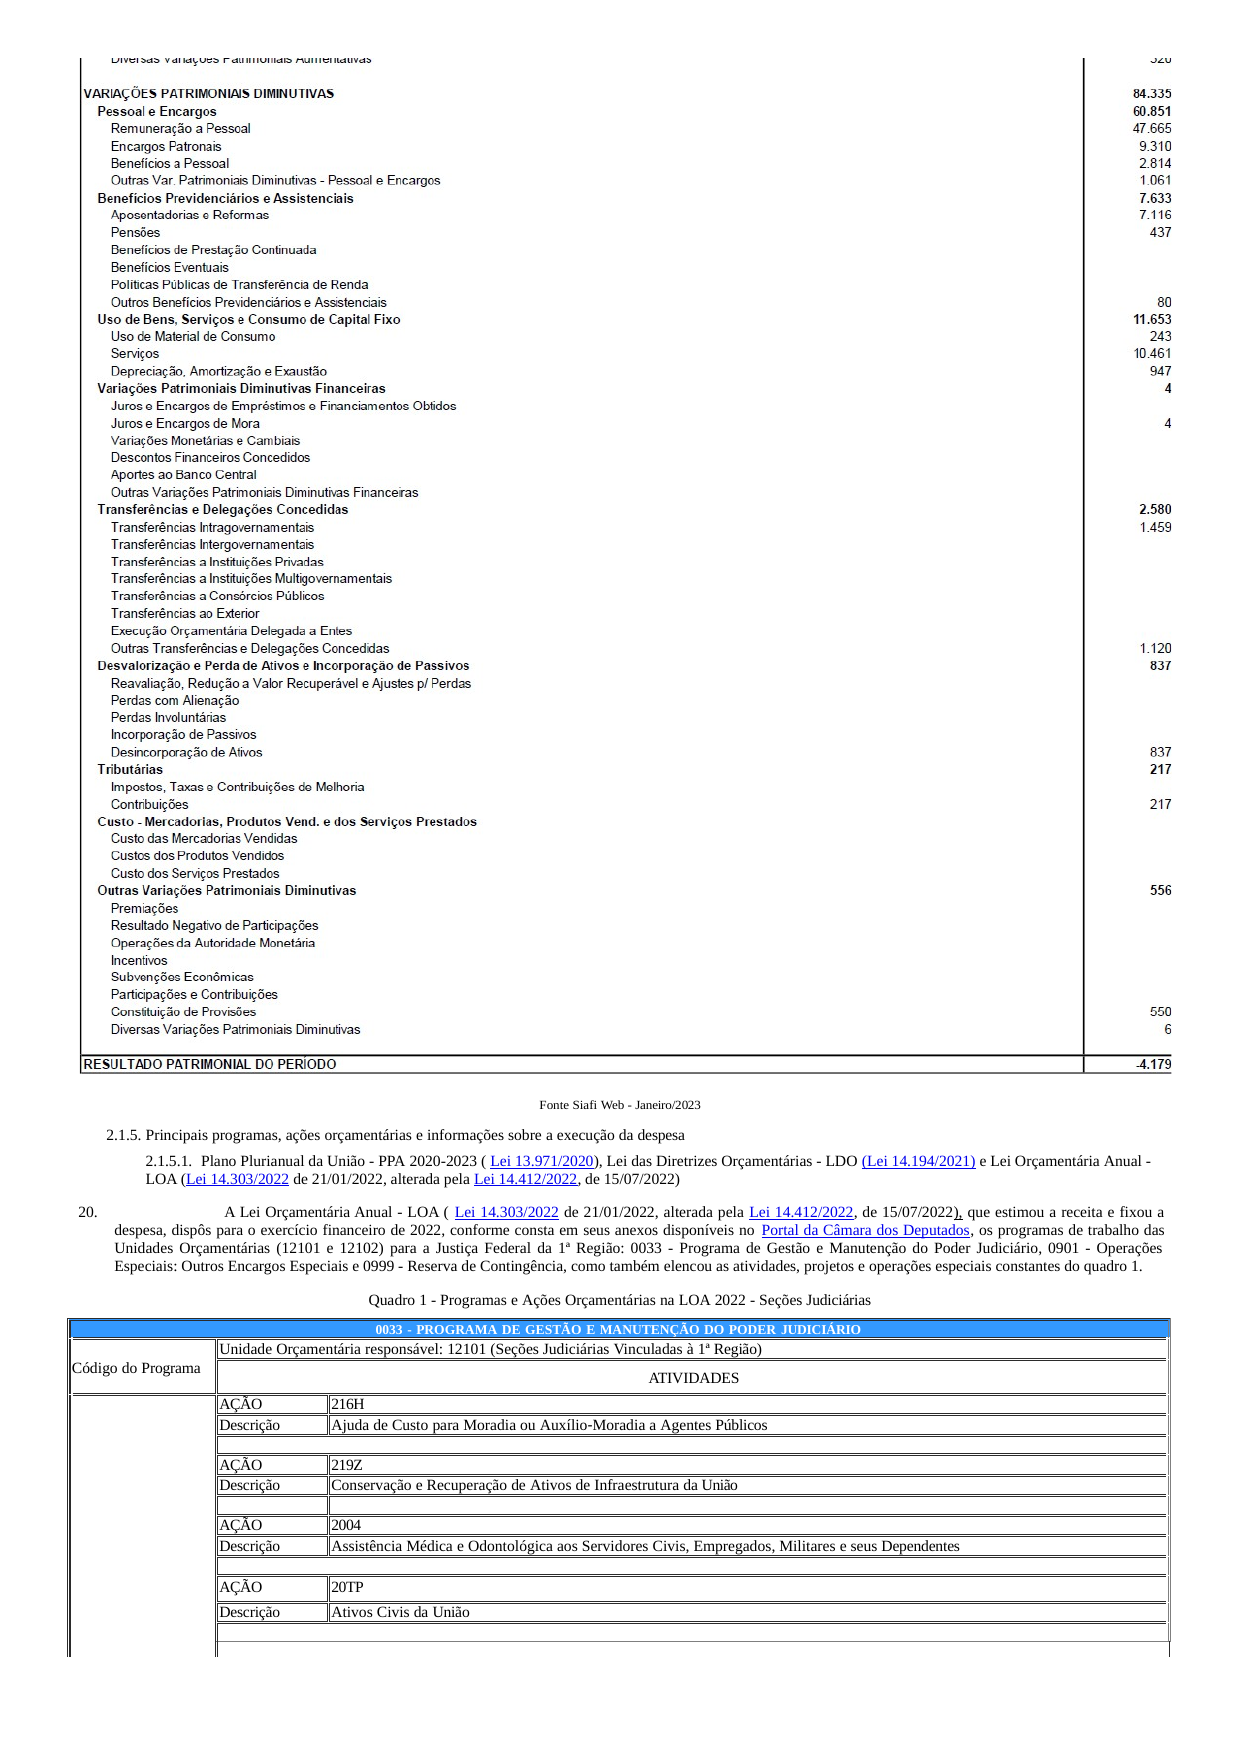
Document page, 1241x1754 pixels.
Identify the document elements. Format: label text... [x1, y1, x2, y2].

table_cell Unidade Orçamentária responsável: 12101 (Seções Judiciárias Vinculadas à 1ª Região) [217, 1337, 1170, 1357]
list Principais programas, ações orçamentárias e informações sobre a execução da despesa [106, 1126, 1192, 1144]
table_cell AÇÃO [218, 1396, 327, 1413]
text Quadro 1 - Programas e Ações Orçamentárias na LOA 2022 - Seções Judiciárias [56, 1291, 1183, 1308]
table_cell [218, 1434, 1168, 1453]
table_cell 216H [330, 1393, 1168, 1413]
table_cell Ajuda de Custo para Moradia ou Auxílio-Moradia a Agentes Públicos [328, 1413, 1170, 1434]
table_cell AÇÃO [218, 1577, 327, 1601]
table_cell AÇÃO [218, 1456, 327, 1474]
table_cell Código do Programa [69, 1337, 217, 1393]
table_header 0033 - PROGRAMA DE GESTÃO E MANUTENÇÃO DO PODER JUDICIÁRIO [71, 1321, 1168, 1337]
table_cell Conservação e Recuperação de Ativos de Infraestrutura da União [330, 1474, 1168, 1494]
table_cell Assistência Médica e Odontológica aos Servidores Civis, Empregados, Militares e seus Dependentes [328, 1534, 1170, 1555]
table_cell [71, 1393, 215, 1657]
table_cell AÇÃO [218, 1517, 327, 1534]
table_cell Descrição [218, 1416, 327, 1434]
table_cell 219Z [328, 1453, 1170, 1474]
list A Lei Orçamentária Anual - LOA ( Lei 14.303/2022 de 21/01/2022, alterada pela Lei 14.412/2022, de 15/07/2022), que estimou a receita e fixou a despesa, dispôs para o exercício financeiro de 2022, conforme consta em seus anexos disponíveis no Portal da Câmara dos Deputados, os programas de trabalho das Unidades Orçamentárias (12101 e 12102) para a Justiça Federal da 1ª Região: 0033 - Programa de Gestão e Manutenção do Poder Judiciário, 0901 - Operações Especiais: Outros Encargos Especiais e 0999 - Reserva de Contingência, como também elencou as atividades, projetos e operações especiais constantes do quadro 1. [78, 1203, 1165, 1275]
table_cell [328, 1494, 1170, 1514]
table_cell ATIVIDADES [218, 1358, 1168, 1393]
table_cell Descrição [218, 1477, 327, 1494]
table_cell Descrição [218, 1537, 327, 1555]
table_cell Ativos Civis da União [330, 1601, 1168, 1621]
table_cell [218, 1497, 327, 1514]
picture [79, 58, 1172, 1074]
table_cell Descrição [218, 1604, 327, 1621]
table_cell [218, 1555, 1168, 1574]
table_cell [218, 1642, 1169, 1657]
text Fonte Siafi Web - Janeiro/2023 [56, 1098, 1184, 1112]
table_cell 2004 [330, 1514, 1168, 1534]
table_cell 20TP [328, 1574, 1170, 1601]
list Plano Plurianual da União - PPA 2020-2023 ( Lei 13.971/2020), Lei das Diretrizes Orçamentárias - LDO (Lei 14.194/2021) e Lei Orçamentária Anual - LOA (Lei 14.303/2022 de 21/01/2022, alterada pela Lei 14.412/2022, de 15/07/2022) [145, 1152, 1164, 1188]
table_cell [217, 1621, 1170, 1641]
